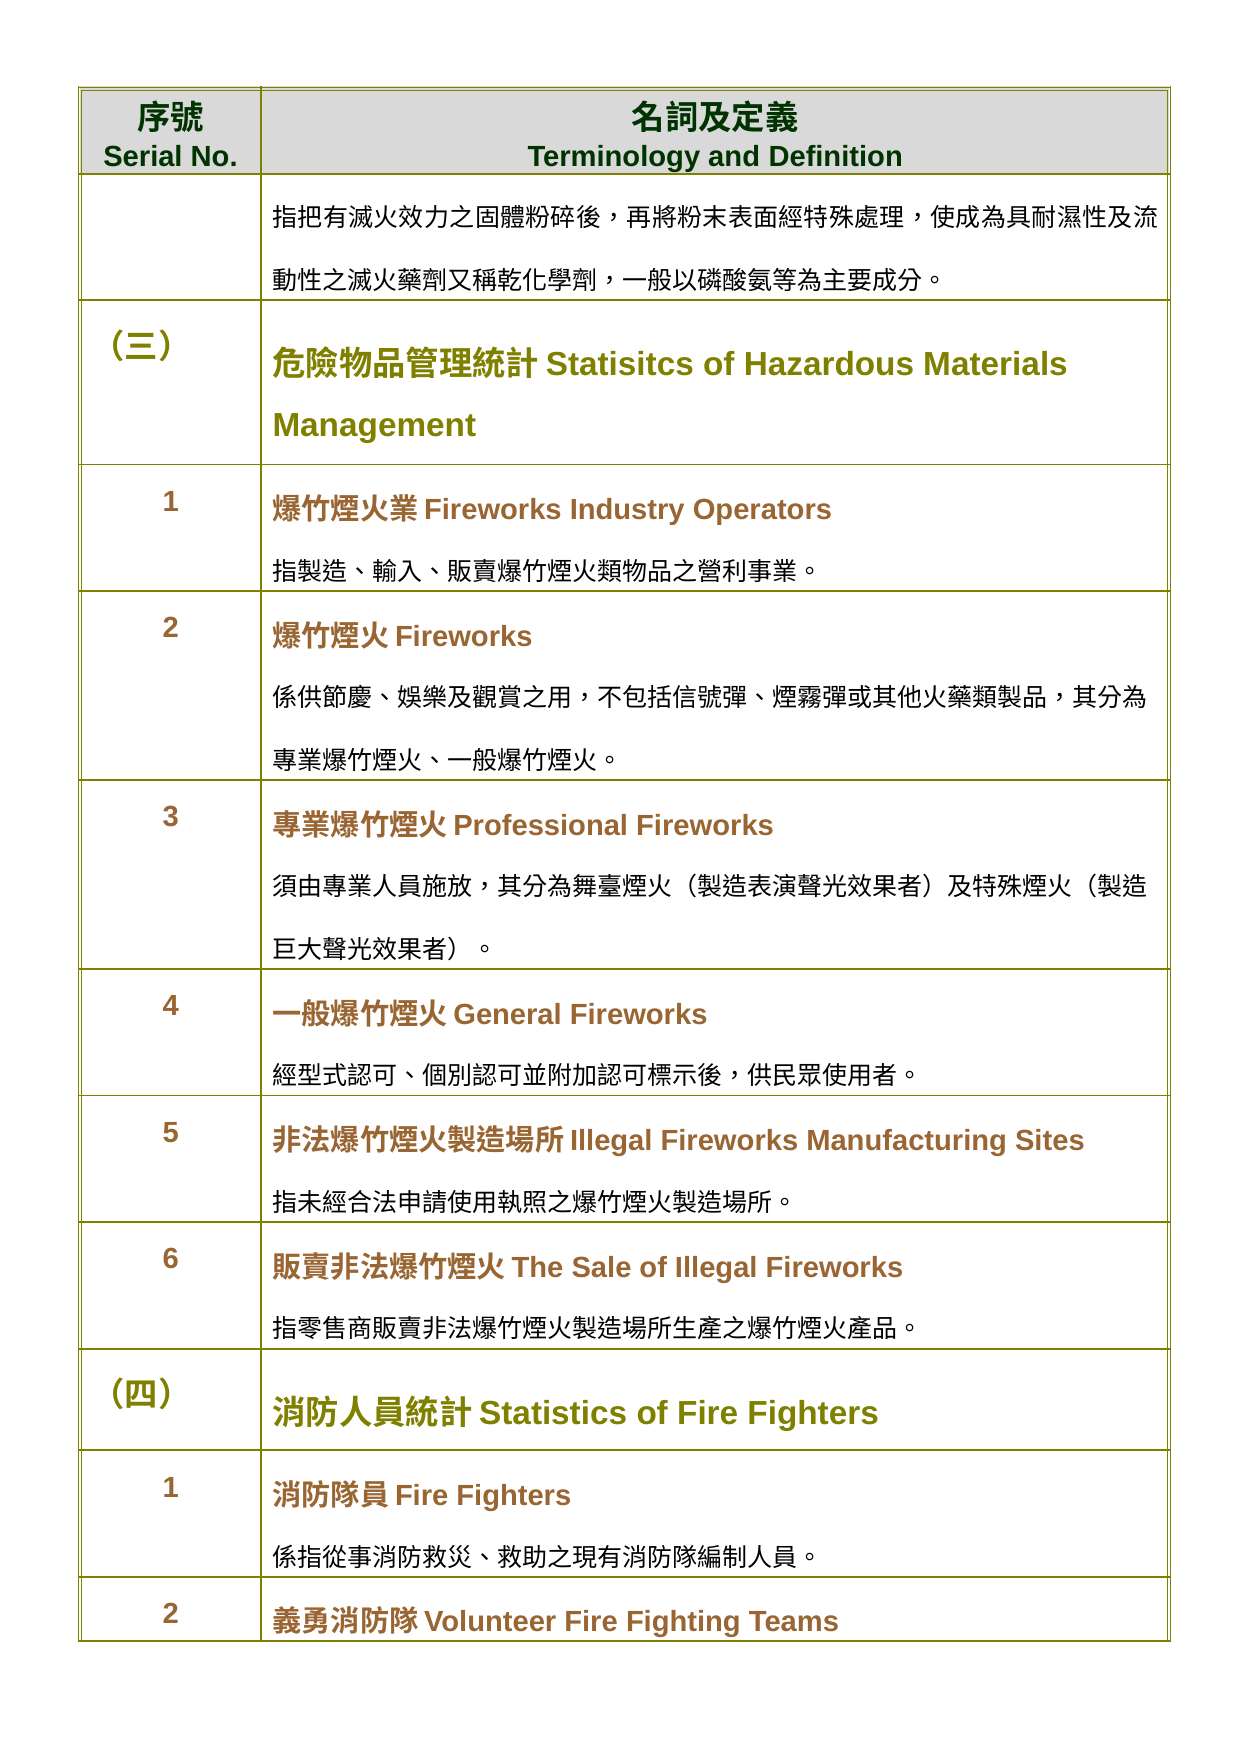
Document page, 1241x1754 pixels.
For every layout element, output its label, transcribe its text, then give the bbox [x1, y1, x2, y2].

table_cell 1 [82, 465, 260, 590]
table_cell 一般爆竹煙火General Fireworks 經型式認可、個別認可並附加認可標示後，供民眾使用者。 [262, 970, 1167, 1095]
table_cell 義勇消防隊Volunteer Fire Fighting Teams [262, 1578, 1167, 1640]
table_cell （三） [82, 301, 260, 463]
table_cell 非法爆竹煙火製造場所Illegal Fireworks Manufacturing Sites 指未經合法申請使用執照之爆竹煙火製造場所。 [262, 1096, 1167, 1221]
table_header 序號 Serial No. [82, 91, 260, 173]
table_header 名詞及定義 Terminology and Definition [262, 91, 1167, 173]
table_cell （四） [82, 1350, 260, 1449]
table_cell 爆竹煙火業Fireworks Industry Operators 指製造、輸入、販賣爆竹煙火類物品之營利事業。 [262, 465, 1167, 590]
table_cell 爆竹煙火Fireworks 係供節慶、娛樂及觀賞之用，不包括信號彈、煙霧彈或其他火藥類製品，其分為專業爆竹煙火、一般爆竹煙火。 [262, 592, 1167, 779]
table_cell 指把有滅火效力之固體粉碎後，再將粉末表面經特殊處理，使成為具耐濕性及流動性之滅火藥劑又稱乾化學劑，一般以磷酸氨等為主要成分。 [262, 175, 1167, 299]
table_cell 專業爆竹煙火Professional Fireworks 須由專業人員施放，其分為舞臺煙火（製造表演聲光效果者）及特殊煙火（製造巨大聲光效果者）。 [262, 781, 1167, 968]
table_cell 4 [82, 970, 260, 1095]
table_cell 販賣非法爆竹煙火The Sale of Illegal Fireworks 指零售商販賣非法爆竹煙火製造場所生產之爆竹煙火產品。 [262, 1223, 1167, 1348]
table_cell 5 [82, 1096, 260, 1221]
table_cell 危險物品管理統計Statisitcs of Hazardous Materials Management [262, 301, 1167, 463]
table_cell 消防隊員Fire Fighters 係指從事消防救災、救助之現有消防隊編制人員。 [262, 1451, 1167, 1576]
table_cell 6 [82, 1223, 260, 1348]
table_cell [82, 175, 260, 299]
table_cell 1 [82, 1451, 260, 1576]
table_cell 2 [82, 1578, 260, 1640]
table_cell 3 [82, 781, 260, 968]
table_cell 消防人員統計Statistics of Fire Fighters [262, 1350, 1167, 1449]
table_cell 2 [82, 592, 260, 779]
